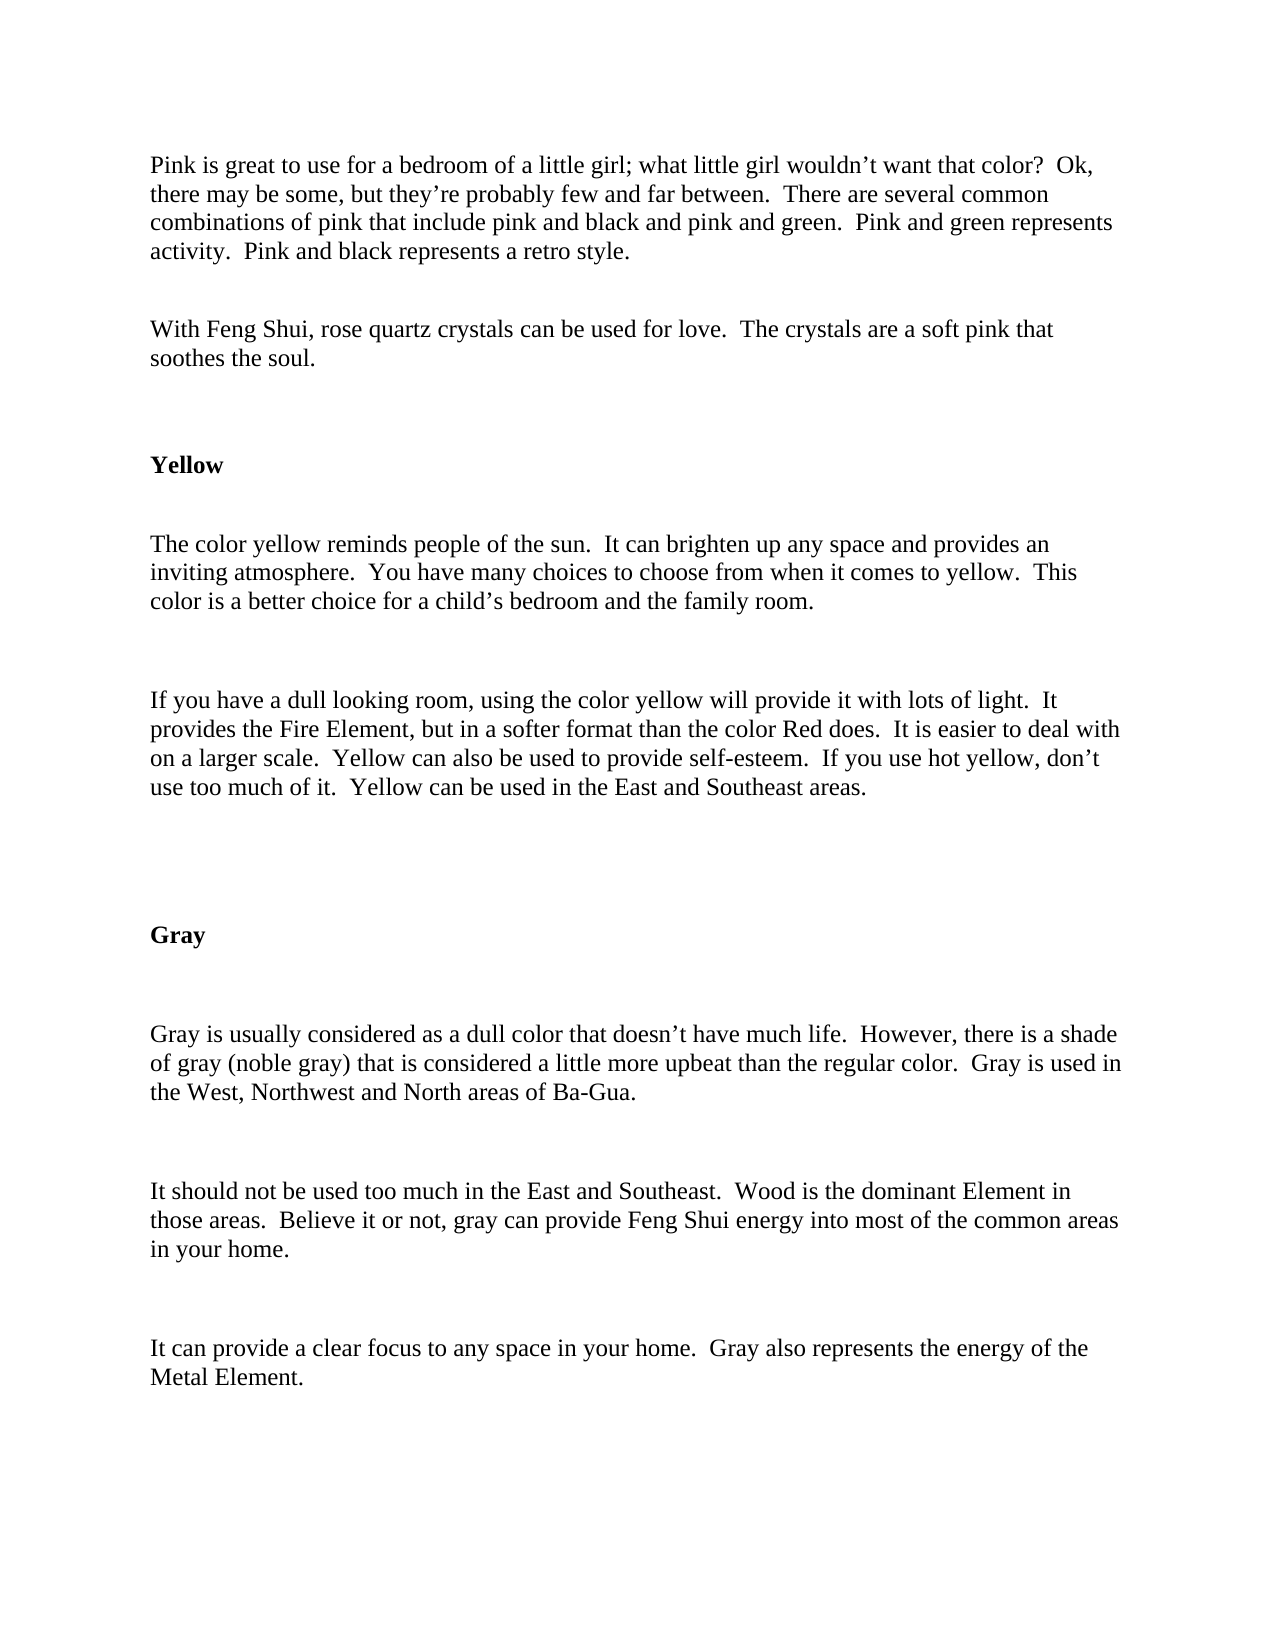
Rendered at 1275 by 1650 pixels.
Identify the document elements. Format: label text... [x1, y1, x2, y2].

text Gray [150, 920, 1125, 949]
text It should not be used too much in the East and Southeast. Wood is the dominant Element in those areas. Believe it or not, gray can provide Feng Shui energy into most of the common areas in your home. [150, 1176, 1125, 1262]
text If you have a dull looking room, using the color yellow will provide it with lots of light. It provides the Fire Element, but in a softer format than the color Red does. It is easier to deal with on a larger scale. Yellow can also be used to provide self-esteem. If you use hot yellow, don’t use too much of it. Yellow can be used in the East and Southeast areas. [150, 685, 1125, 800]
text It can provide a clear focus to any space in your home. Gray also represents the energy of the Metal Element. [150, 1333, 1125, 1390]
text Pink is great to use for a bedroom of a little girl; what little girl wouldn’t want that color? Ok, there may be some, but they’re probably few and far between. There are several common combinations of pink that include pink and black and pink and green. Pink and green represents activity. Pink and black represents a retro style. [150, 150, 1125, 265]
text Gray is usually considered as a dull color that doesn’t have much life. However, there is a shade of gray (noble gray) that is considered a little more upbeat than the regular color. Gray is used in the West, Northwest and North areas of Ba-Gua. [150, 1019, 1125, 1106]
text Yellow [150, 450, 1125, 479]
text The color yellow reminds people of the sun. It can brighten up any space and provides an inviting atmosphere. You have many choices to choose from when it comes to yellow. This color is a better choice for a child’s bedroom and the family room. [150, 500, 1125, 615]
text With Feng Shui, rose quartz crystals can be used for love. The crystals are a soft pink that soothes the soul. [150, 286, 1125, 429]
